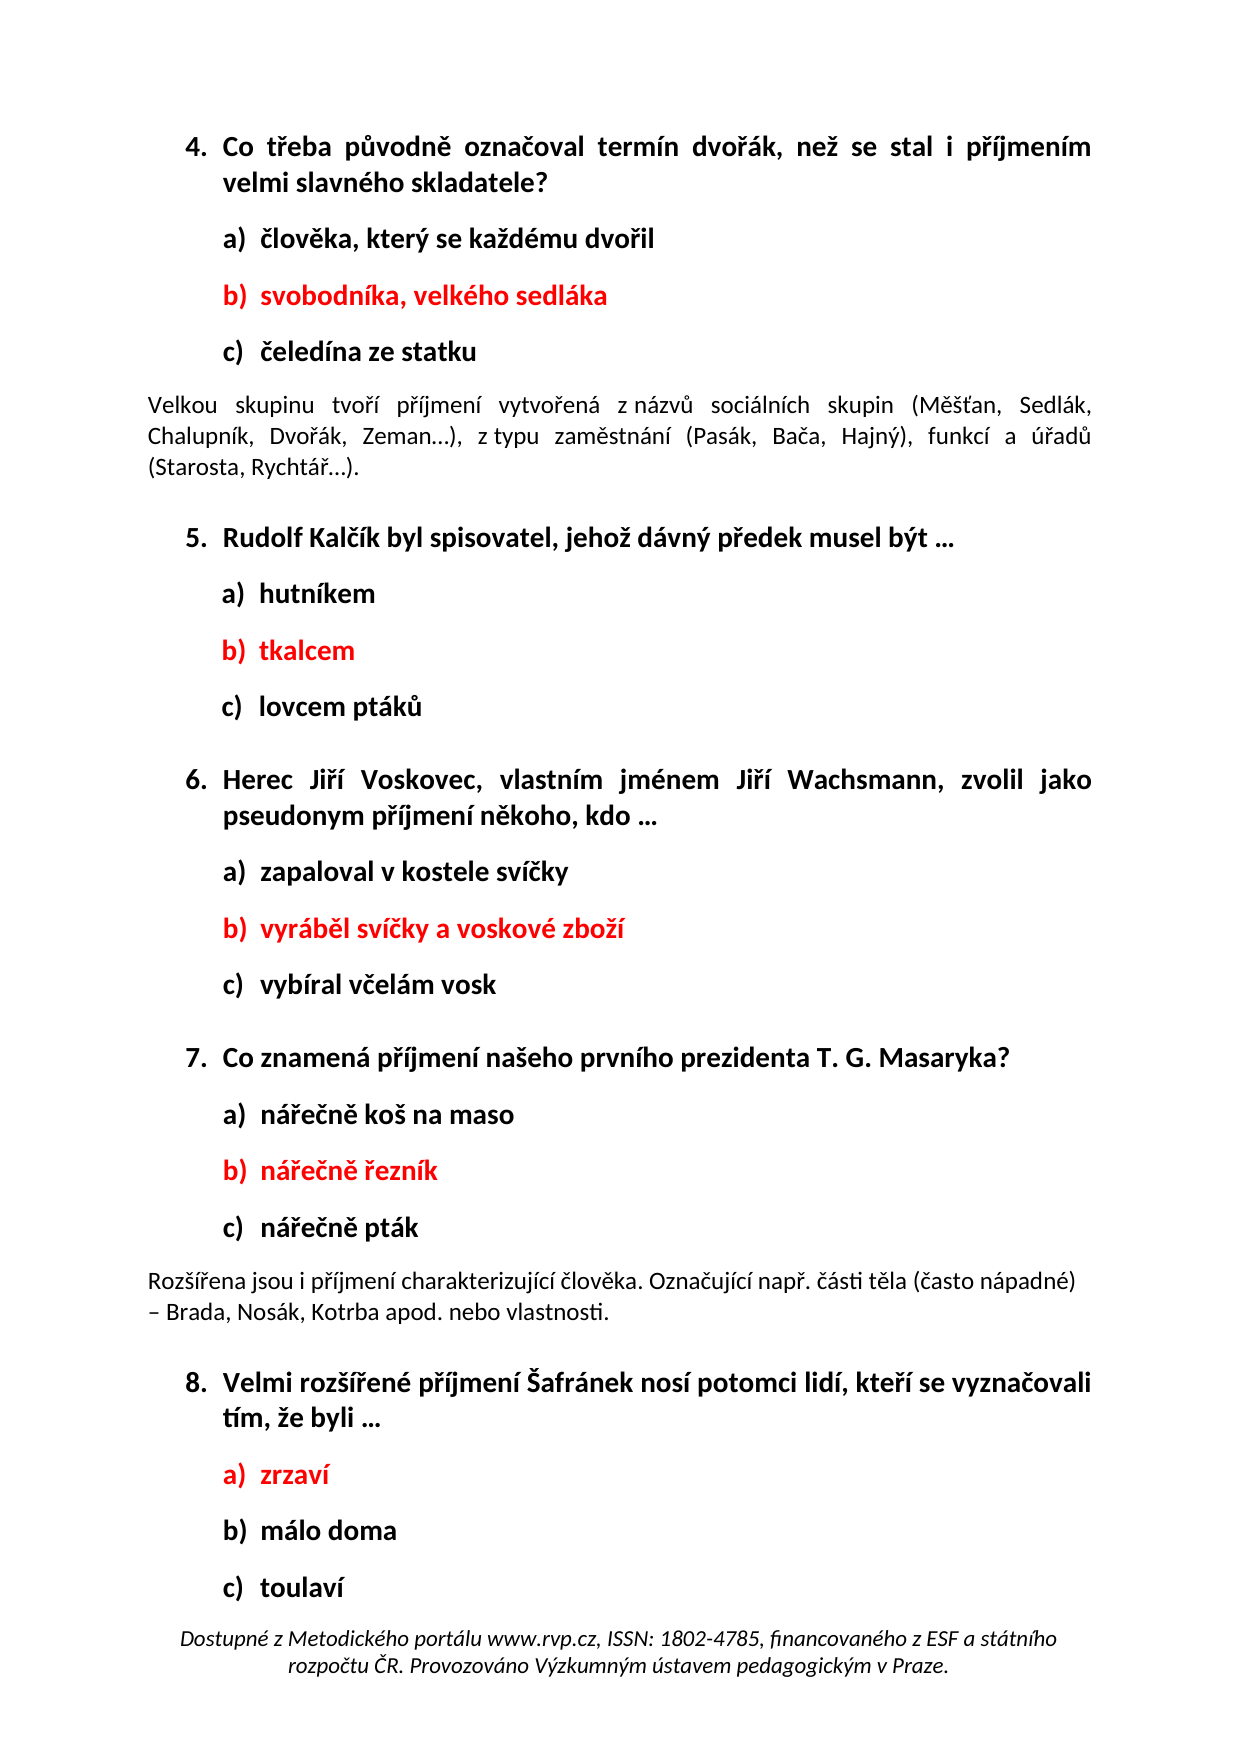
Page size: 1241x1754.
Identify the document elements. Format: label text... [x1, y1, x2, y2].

list Herec Jiří Voskovec, vlastním jménem Jiří Wachsmann, zvolil jako pseudonym příjmení někoho, kdo … [185, 761, 1093, 832]
list málo doma [223, 1512, 1093, 1548]
list vyráběl svíčky a voskové zboží [223, 910, 1093, 945]
list Co třeba původně označoval termín dvořák, než se stal i příjmením velmi slavného skladatele? [185, 128, 1093, 199]
list tkalcem [221, 632, 1093, 667]
list zrzaví [223, 1456, 1093, 1491]
list vybíral včelám vosk [223, 966, 1093, 1002]
list nářečně koš na maso [223, 1096, 1093, 1131]
list nářečně pták [223, 1209, 1093, 1244]
text Velkou skupinu tvoří příjmení vytvořená z názvů sociálních skupin (Měšťan, Sedlák, Chalupník, Dvořák, Zeman…), z typu zaměstnání (Pasák, Bača, Hajný), funkcí a úřadů (Starosta, Rychtář…). [148, 389, 1093, 481]
list hutníkem [221, 575, 1093, 611]
list zapaloval v kostele svíčky [223, 853, 1093, 889]
list toulaví [223, 1569, 1093, 1604]
list Rudolf Kalčík byl spisovatel, jehož dávný předek musel být … [185, 519, 1093, 554]
list lovcem ptáků [221, 688, 1093, 724]
list Velmi rozšířené příjmení Šafránek nosí potomci lidí, kteří se vyznačovali tím, že byli … [185, 1364, 1093, 1435]
list čeledína ze statku [223, 333, 1093, 369]
list člověka, který se každému dvořil [223, 220, 1093, 256]
text Rozšířena jsou i příjmení charakterizující člověka. Označující např. části těla (často nápadné) – Brada, Nosák, Kotrba apod. nebo vlastnosti. [148, 1265, 1093, 1326]
list svobodníka, velkého sedláka [223, 277, 1093, 312]
list nářečně řezník [223, 1152, 1093, 1188]
list Co znamená příjmení našeho prvního prezidenta T. G. Masaryka? [185, 1039, 1093, 1075]
